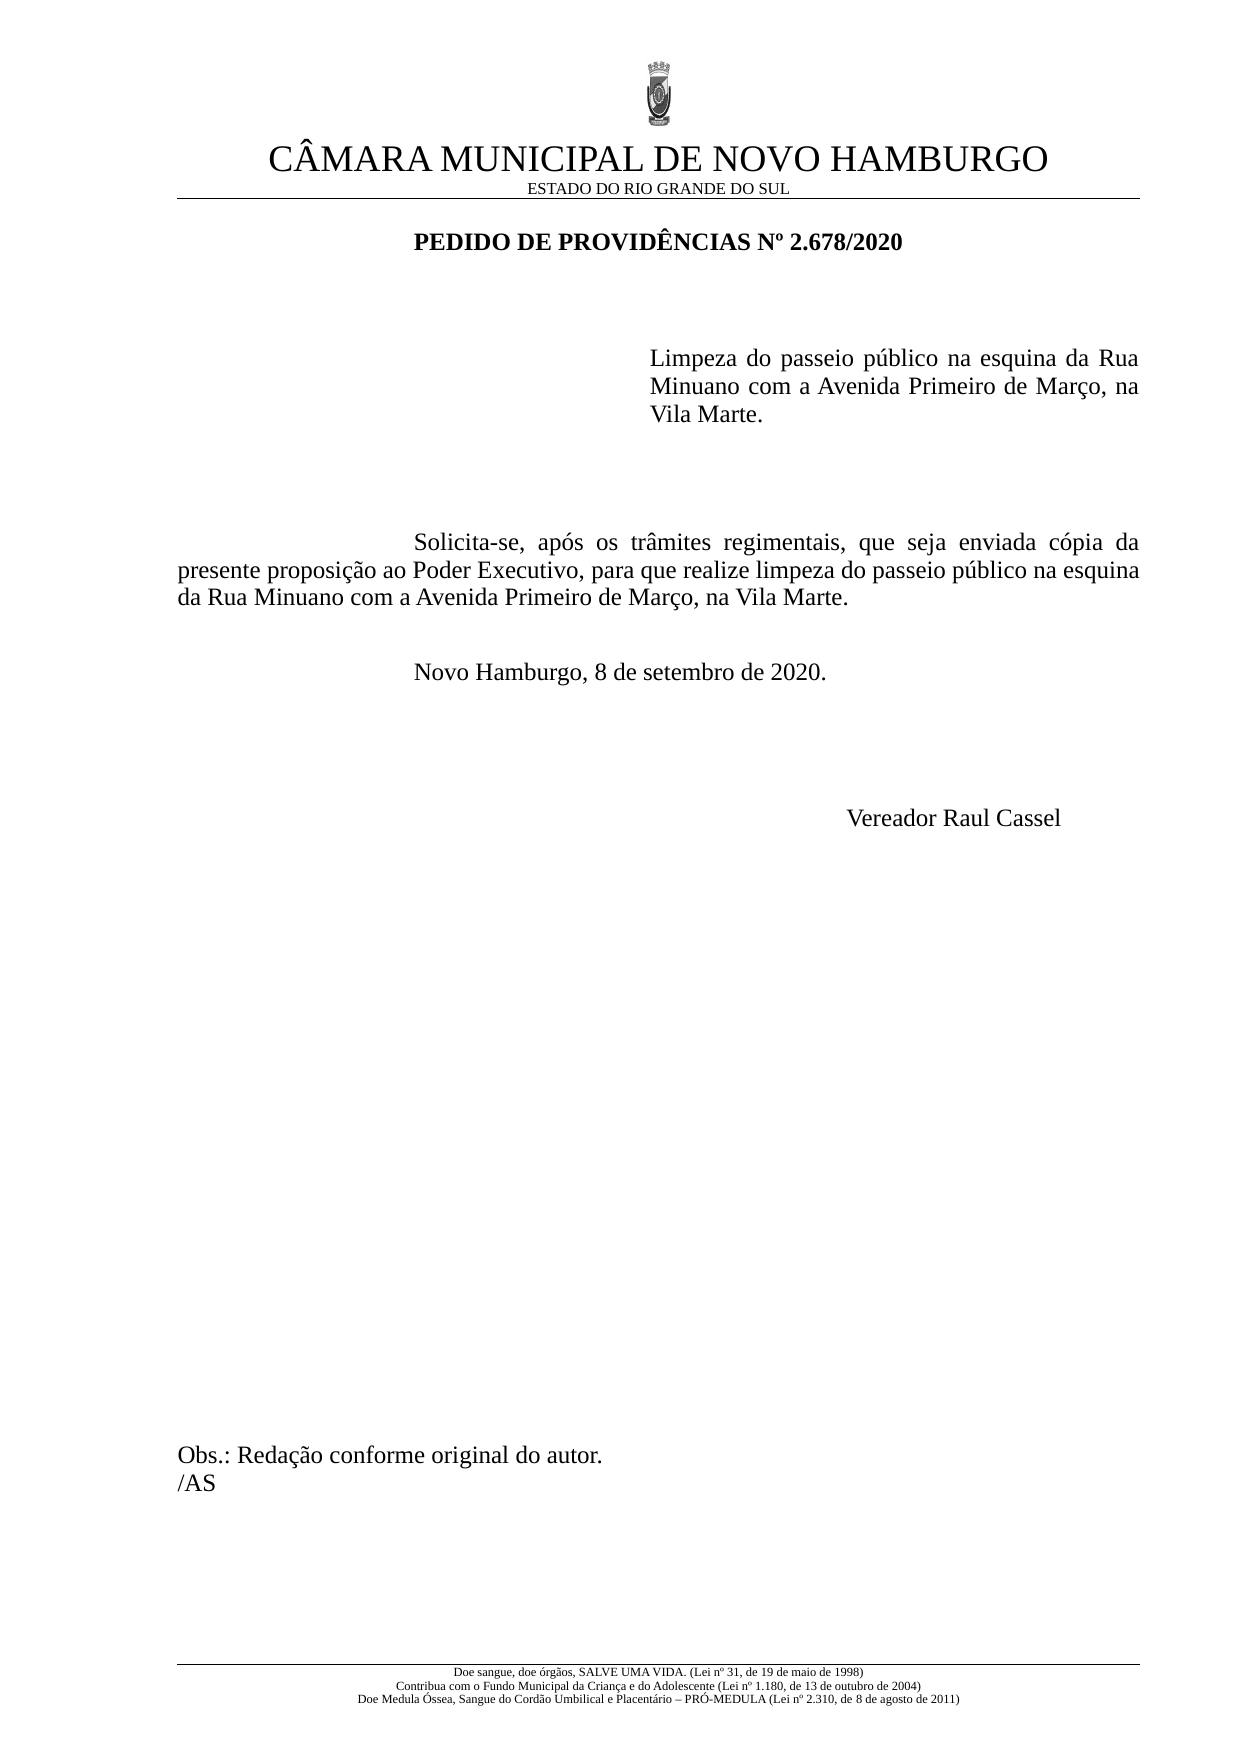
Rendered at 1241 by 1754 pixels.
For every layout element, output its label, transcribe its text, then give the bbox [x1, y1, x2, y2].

text PEDIDO DE PROVIDÊNCIAS Nº 2.678/2020 [177, 228, 1140, 256]
text Solicita-se, após os trâmites regimentais, que seja enviada cópia da presente proposição ao Poder Executivo, para que realize limpeza do passeio público na esquina da Rua Minuano com a Avenida Primeiro de Março, na Vila Marte. [177, 528, 1140, 611]
text Obs.: Redação conforme original do autor. [177, 1441, 1140, 1469]
text Vereador Raul Cassel [768, 804, 1140, 832]
text Limpeza do passeio público na esquina da Rua Minuano com a Avenida Primeiro de Março, na Vila Marte. [649, 344, 1140, 428]
text /AS [177, 1469, 1140, 1497]
text Novo Hamburgo, 8 de setembro de 2020. [177, 658, 1140, 686]
